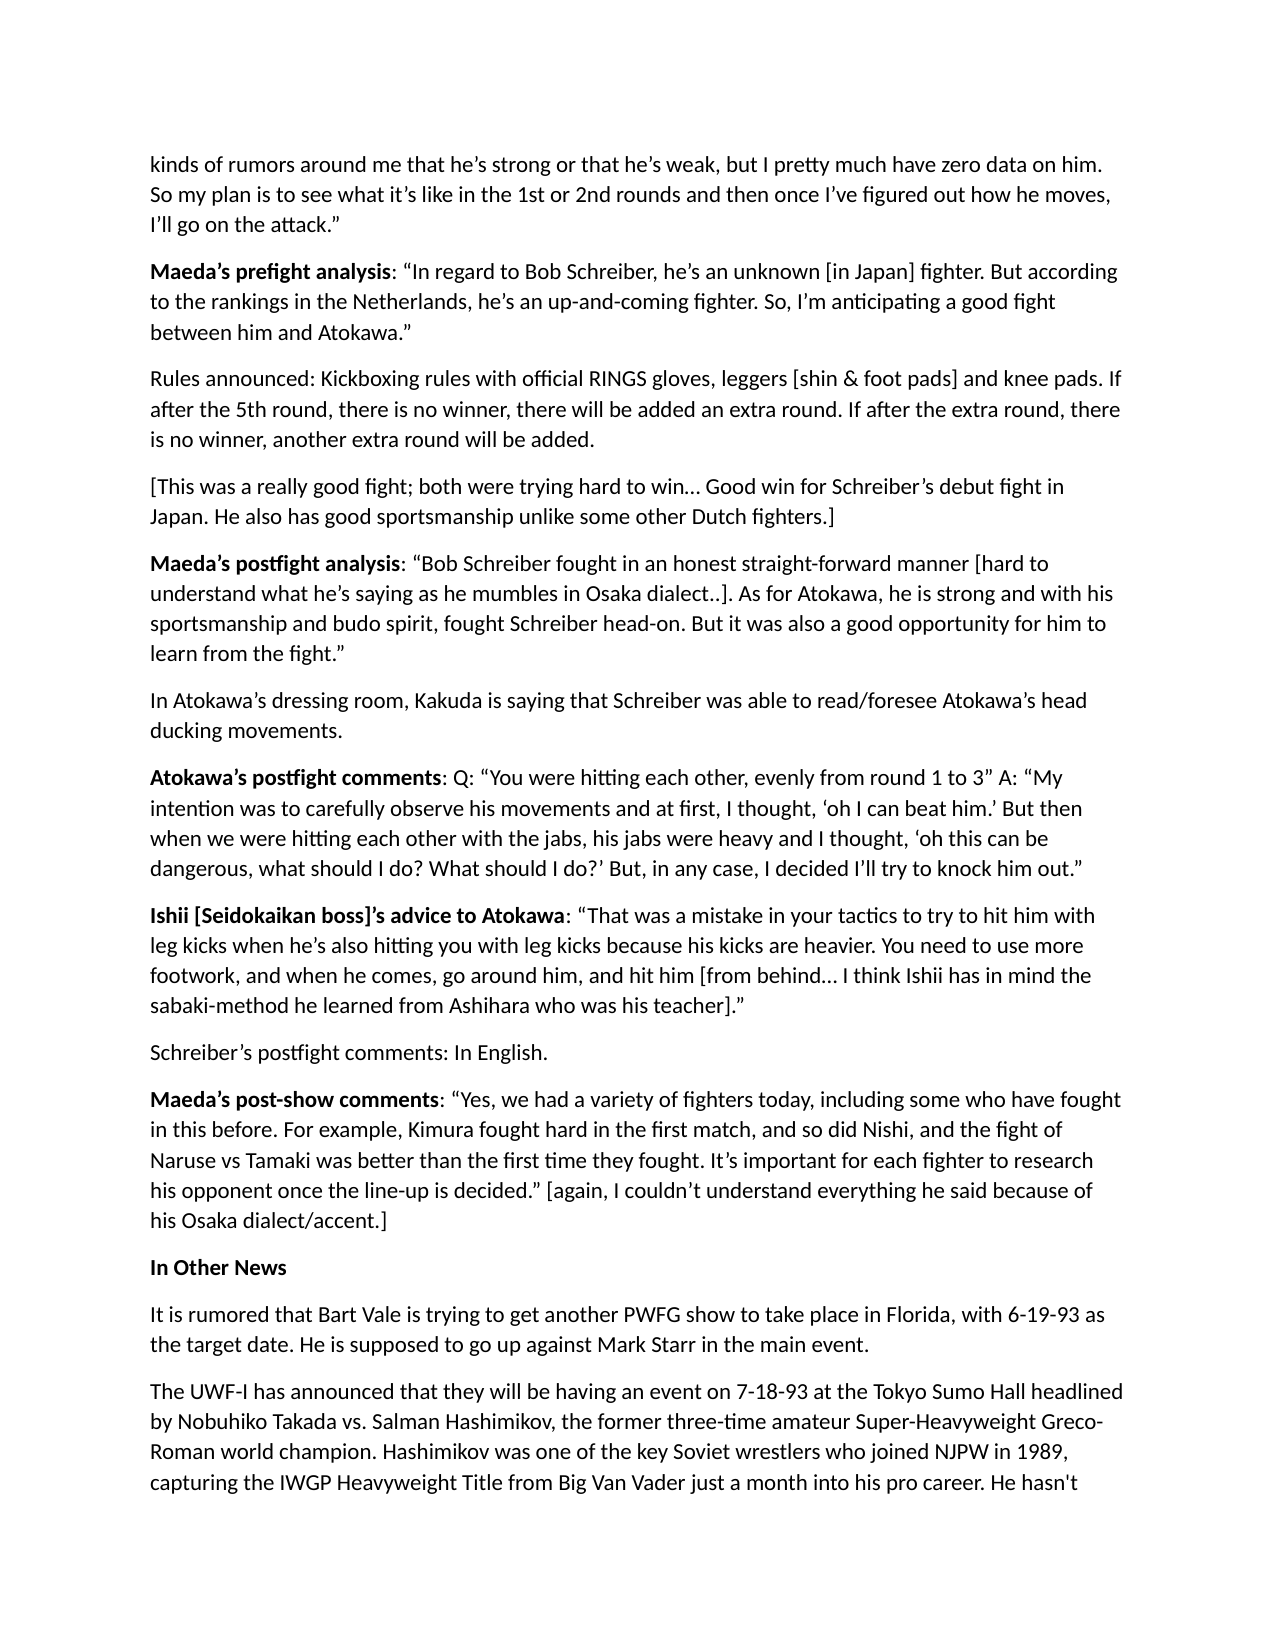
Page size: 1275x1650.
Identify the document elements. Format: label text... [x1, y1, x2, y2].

text Maeda’s postfight analysis: “Bob Schreiber fought in an honest straight-forward manner [hard to understand what he’s saying as he mumbles in Osaka dialect..]. As for Atokawa, he is strong and with his sportsmanship and budo spirit, fought Schreiber head-on. But it was also a good opportunity for him to learn from the fight.” [150, 549, 1125, 668]
text The UWF-I has announced that they will be having an event on 7-18-93 at the Tokyo Sumo Hall headlined by Nobuhiko Takada vs. Salman Hashimikov, the former three-time amateur Super-Heavyweight Greco-Roman world champion. Hashimikov was one of the key Soviet wrestlers who joined NJPW in 1989, capturing the IWGP Heavyweight Title from Big Van Vader just a month into his pro career. He hasn't [150, 1377, 1125, 1496]
text Atokawa’s postfight comments: Q: “You were hitting each other, evenly from round 1 to 3” A: “My intention was to carefully observe his movements and at first, I thought, ‘oh I can beat him.’ But then when we were hitting each other with the jabs, his jabs were heavy and I thought, ‘oh this can be dangerous, what should I do? What should I do?’ But, in any case, I decided I’ll try to knock him out.” [150, 763, 1125, 882]
text Schreiber’s postfight comments: In English. [150, 1038, 1125, 1067]
text kinds of rumors around me that he’s strong or that he’s weak, but I pretty much have zero data on him. So my plan is to see what it’s like in the 1st or 2nd rounds and then once I’ve figured out how he moves, I’ll go on the attack.” [150, 150, 1125, 238]
text Maeda’s prefight analysis: “In regard to Bob Schreiber, he’s an unknown [in Japan] fighter. But according to the rankings in the Netherlands, he’s an up-and-coming fighter. So, I’m anticipating a good fight between him and Atokawa.” [150, 257, 1125, 346]
text In Other News [150, 1253, 1125, 1281]
text Ishii [Seidokaikan boss]’s advice to Atokawa: “That was a mistake in your tactics to try to hit him with leg kicks when he’s also hitting you with leg kicks because his kicks are heavier. You need to use more footwork, and when he comes, go around him, and hit him [from behind… I think Ishii has in mind the sabaki-method he learned from Ashihara who was his teacher].” [150, 901, 1125, 1020]
text It is rumored that Bart Vale is trying to get another PWFG show to take place in Florida, with 6-19-93 as the target date. He is supposed to go up against Mark Starr in the main event. [150, 1300, 1125, 1358]
text Maeda’s post-show comments: “Yes, we had a variety of fighters today, including some who have fought in this before. For example, Kimura fought hard in the first match, and so did Nishi, and the fight of Naruse vs Tamaki was better than the first time they fought. It’s important for each fighter to research his opponent once the line-up is decided.” [again, I couldn’t understand everything he said because of his Osaka dialect/accent.] [150, 1085, 1125, 1234]
text [This was a really good fight; both were trying hard to win… Good win for Schreiber’s debut fight in Japan. He also has good sportsmanship unlike some other Dutch fighters.] [150, 472, 1125, 530]
text Rules announced: Kickboxing rules with official RINGS gloves, leggers [shin & foot pads] and knee pads. If after the 5th round, there is no winner, there will be added an extra round. If after the extra round, there is no winner, another extra round will be added. [150, 364, 1125, 453]
text In Atokawa’s dressing room, Kakuda is saying that Schreiber was able to read/foresee Atokawa’s head ducking movements. [150, 686, 1125, 745]
